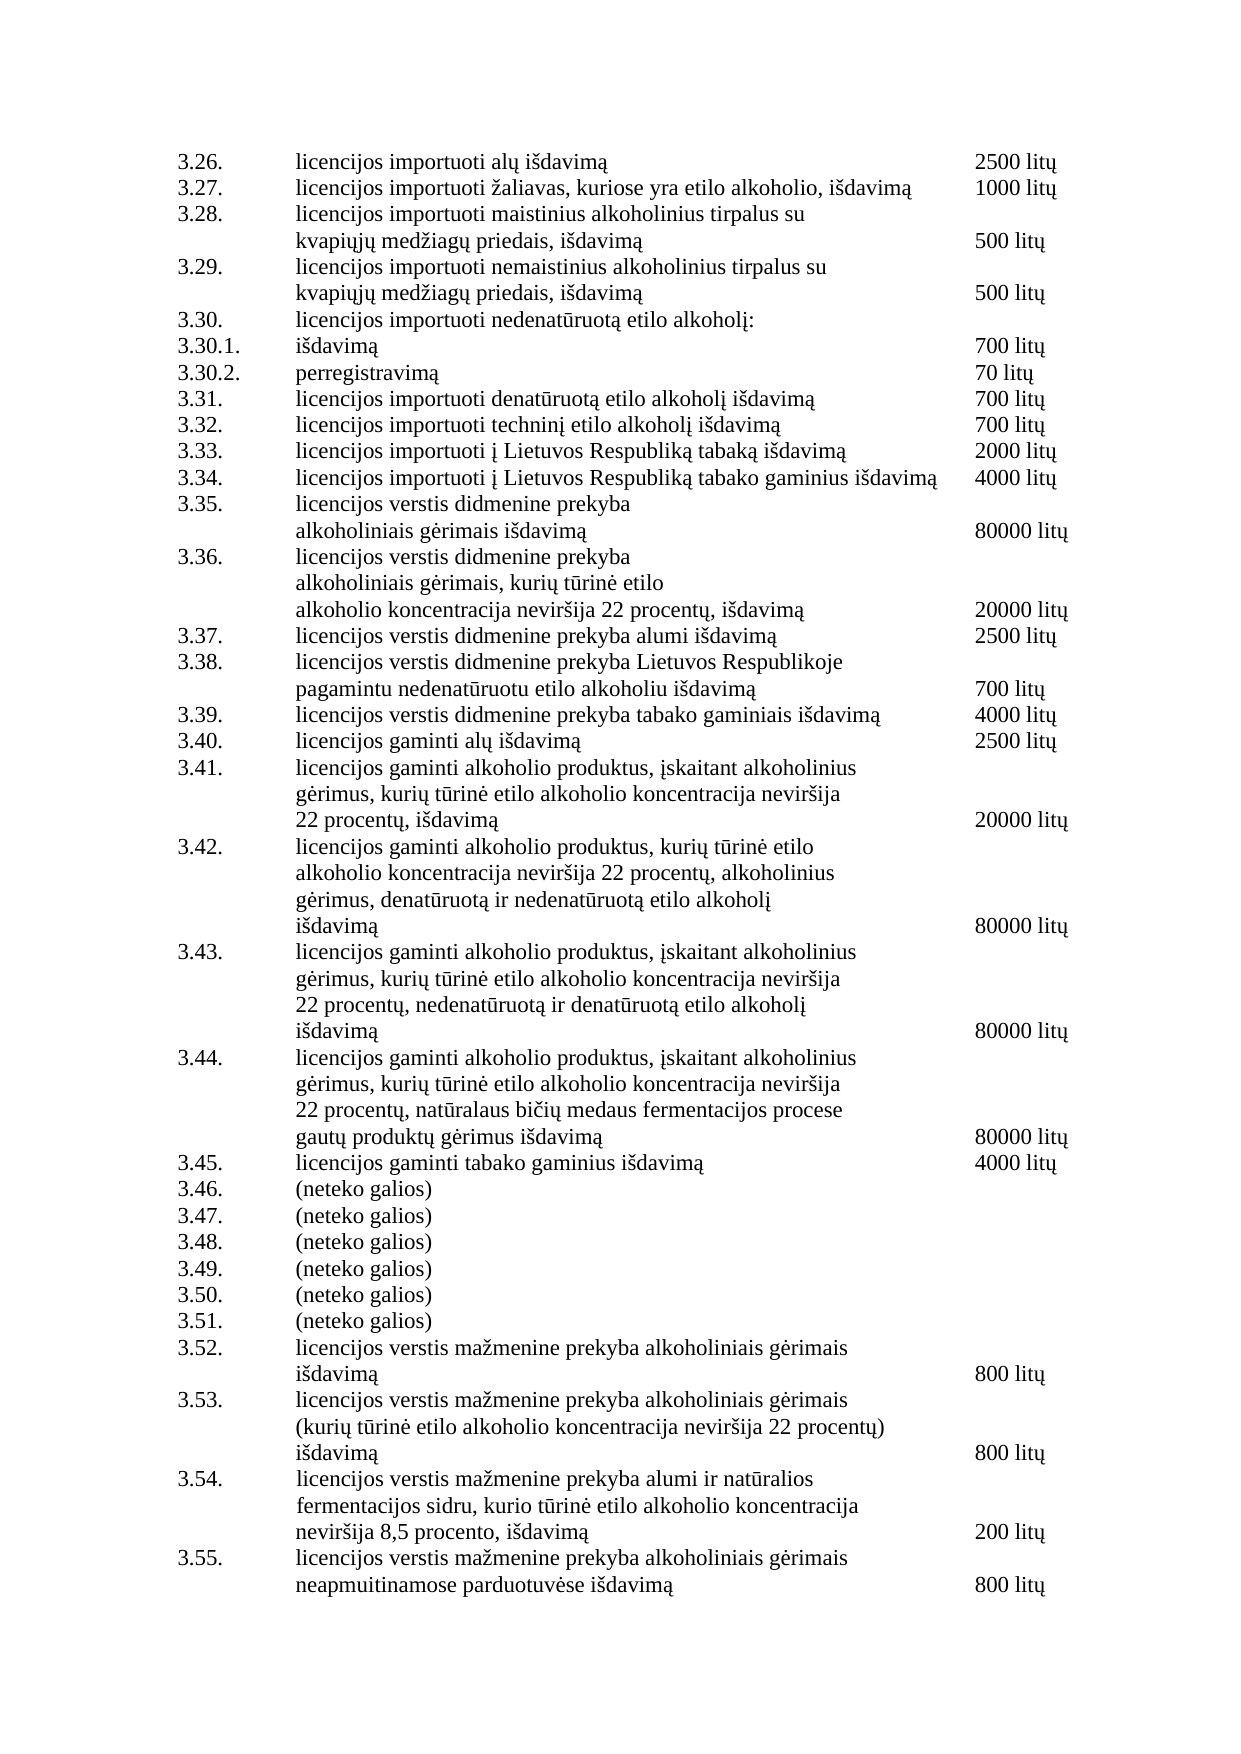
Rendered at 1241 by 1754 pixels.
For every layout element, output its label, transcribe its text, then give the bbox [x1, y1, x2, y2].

text 3.38. licencijos verstis didmenine prekyba Lietuvos Respublikoje pagamintu nedenatūruotu etilo alkoholiu išdavimą 700 litų [177, 648, 1122, 701]
text 3.31. licencijos importuoti denatūruotą etilo alkoholį išdavimą 700 litų [177, 385, 1122, 411]
text 3.53. licencijos verstis mažmenine prekyba alkoholiniais gėrimais (kurių tūrinė etilo alkoholio koncentracija neviršija 22 procentų) išdavimą 800 litų [177, 1386, 1122, 1465]
text 3.43. licencijos gaminti alkoholio produktus, įskaitant alkoholinius gėrimus, kurių tūrinė etilo alkoholio koncentracija neviršija 22 procentų, nedenatūruotą ir denatūruotą etilo alkoholį išdavimą 80000 litų [177, 938, 1122, 1044]
text 3.50. (neteko galios) [177, 1281, 1122, 1307]
text 3.47. (neteko galios) [177, 1202, 1122, 1228]
text 3.42. licencijos gaminti alkoholio produktus, kurių tūrinė etilo alkoholio koncentracija neviršija 22 procentų, alkoholinius gėrimus, denatūruotą ir nedenatūruotą etilo alkoholį išdavimą 80000 litų [177, 833, 1122, 938]
list licencijos verstis mažmenine prekyba alumi ir natūralios fermentacijos sidru, kurio tūrinė etilo alkoholio koncentracija [177, 1465, 1122, 1518]
text 3.34. licencijos importuoti į Lietuvos Respubliką tabako gaminius išdavimą 4000 litų [177, 464, 1122, 490]
text 3.27. licencijos importuoti žaliavas, kuriose yra etilo alkoholio, išdavimą 1000 litų [177, 174, 1122, 200]
text 3.29. licencijos importuoti nemaistinius alkoholinius tirpalus su kvapiųjų medžiagų priedais, išdavimą 500 litų [177, 253, 1122, 306]
text 3.30.1. išdavimą 700 litų [177, 332, 1122, 358]
text 3.37. licencijos verstis didmenine prekyba alumi išdavimą 2500 litų [177, 622, 1122, 648]
text 3.28. licencijos importuoti maistinius alkoholinius tirpalus su kvapiųjų medžiagų priedais, išdavimą 500 litų [177, 200, 1122, 253]
text 3.41. licencijos gaminti alkoholio produktus, įskaitant alkoholinius gėrimus, kurių tūrinė etilo alkoholio koncentracija neviršija 22 procentų, išdavimą 20000 litų [177, 754, 1122, 833]
text 3.30. licencijos importuoti nedenatūruotą etilo alkoholį: [177, 306, 1122, 332]
text 3.32. licencijos importuoti techninį etilo alkoholį išdavimą 700 litų [177, 411, 1122, 438]
text 3.46. (neteko galios) [177, 1176, 1122, 1202]
text 3.36. licencijos verstis didmenine prekyba alkoholiniais gėrimais, kurių tūrinė etilo alkoholio koncentracija neviršija 22 procentų, išdavimą 20000 litų [177, 543, 1122, 622]
text 3.26. licencijos importuoti alų išdavimą 2500 litų [177, 148, 1122, 174]
text 3.49. (neteko galios) [177, 1254, 1122, 1281]
text 3.35. licencijos verstis didmenine prekyba alkoholiniais gėrimais išdavimą 80000 litų [177, 490, 1122, 543]
text 3.33. licencijos importuoti į Lietuvos Respubliką tabaką išdavimą 2000 litų [177, 438, 1122, 464]
text 3.45. licencijos gaminti tabako gaminius išdavimą 4000 litų [177, 1149, 1122, 1176]
text 3.30.2. perregistravimą 70 litų [177, 358, 1122, 385]
text 3.51. (neteko galios) [177, 1307, 1122, 1334]
text 3.48. (neteko galios) [177, 1228, 1122, 1254]
text 3.44. licencijos gaminti alkoholio produktus, įskaitant alkoholinius gėrimus, kurių tūrinė etilo alkoholio koncentracija neviršija 22 procentų, natūralaus bičių medaus fermentacijos procese gautų produktų gėrimus išdavimą 80000 litų [177, 1044, 1122, 1149]
text 3.39. licencijos verstis didmenine prekyba tabako gaminiais išdavimą 4000 litų [177, 701, 1122, 727]
text 3.52. licencijos verstis mažmenine prekyba alkoholiniais gėrimais išdavimą 800 litų [177, 1334, 1122, 1386]
text neviršija 8,5 procento, išdavimą 200 litų [177, 1518, 1122, 1544]
text 3.55. licencijos verstis mažmenine prekyba alkoholiniais gėrimais neapmuitinamose parduotuvėse išdavimą 800 litų [177, 1544, 1122, 1597]
text 3.40. licencijos gaminti alų išdavimą 2500 litų [177, 727, 1122, 754]
